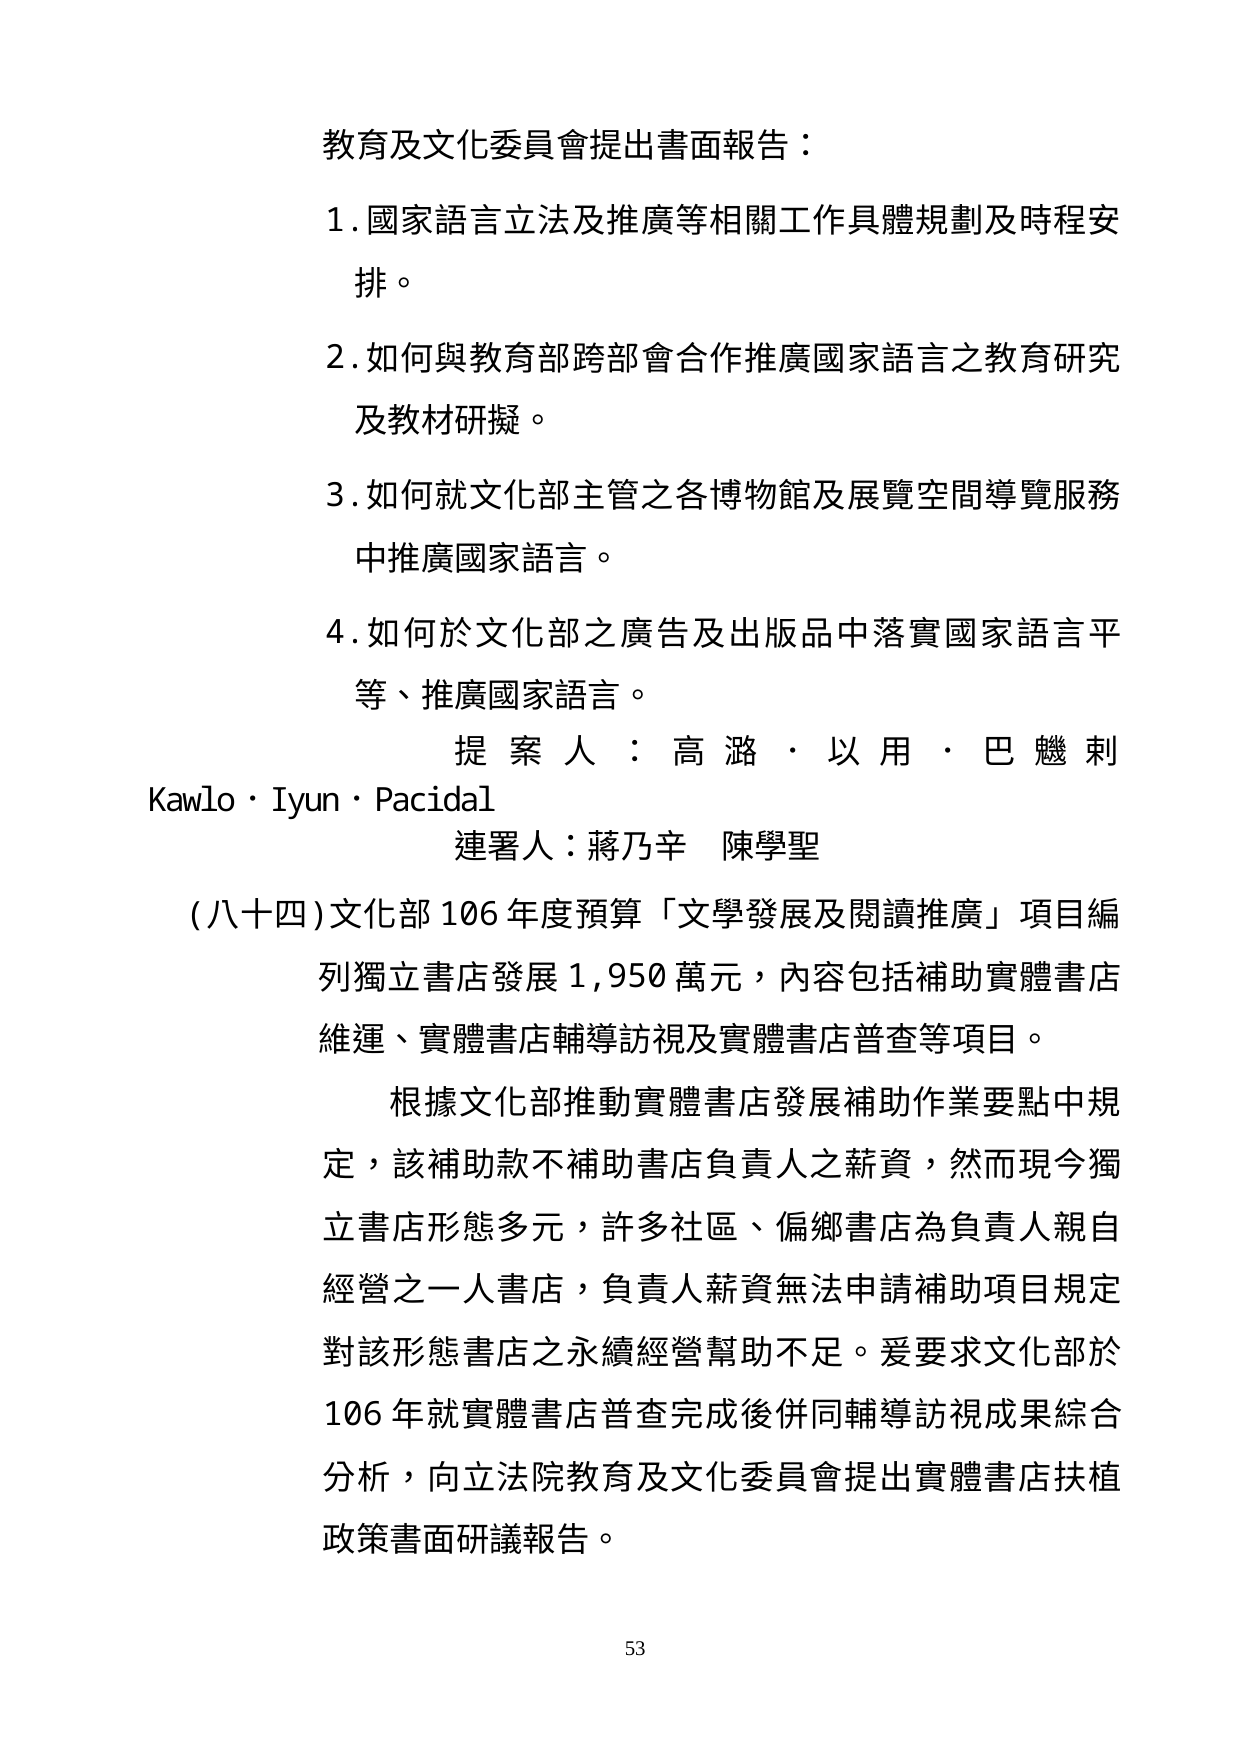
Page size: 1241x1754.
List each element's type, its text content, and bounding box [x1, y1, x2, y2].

text (八十四)文化部106年度預算「文學發展及閱讀推廣」項目編列獨立書店發展1,950萬元，內容包括補助實體書店維運、實體書店輔導訪視及實體書店普查等項目。 [185, 881, 1122, 1068]
text 4.如何於文化部之廣告及出版品中落實國家語言平等、推廣國家語言。 [325, 600, 1122, 725]
text 1.國家語言立法及推廣等相關工作具體規劃及時程安排。 [325, 187, 1122, 312]
text 教育及文化委員會提出書面報告： [323, 112, 1122, 175]
text 2.如何與教育部跨部會合作推廣國家語言之教育研究及教材研擬。 [325, 325, 1122, 450]
text 3.如何就文化部主管之各博物館及展覽空間導覽服務中推廣國家語言。 [325, 462, 1122, 587]
text 提案人：高潞．以用．巴魕剌Kawlo．Iyun．Pacidal [148, 725, 1122, 821]
text 根據文化部推動實體書店發展補助作業要點中規定，該補助款不補助書店負責人之薪資，然而現今獨立書店形態多元，許多社區、偏鄉書店為負責人親自經營之一人書店，負責人薪資無法申請補助項目規定對該形態書店之永續經營幫助不足。爰要求文化部於106年就實體書店普查完成後併同輔導訪視成果綜合分析，向立法院教育及文化委員會提出實體書店扶植政策書面研議報告。 [323, 1068, 1122, 1568]
text 連署人：蔣乃辛 陳學聖 [148, 821, 1122, 868]
